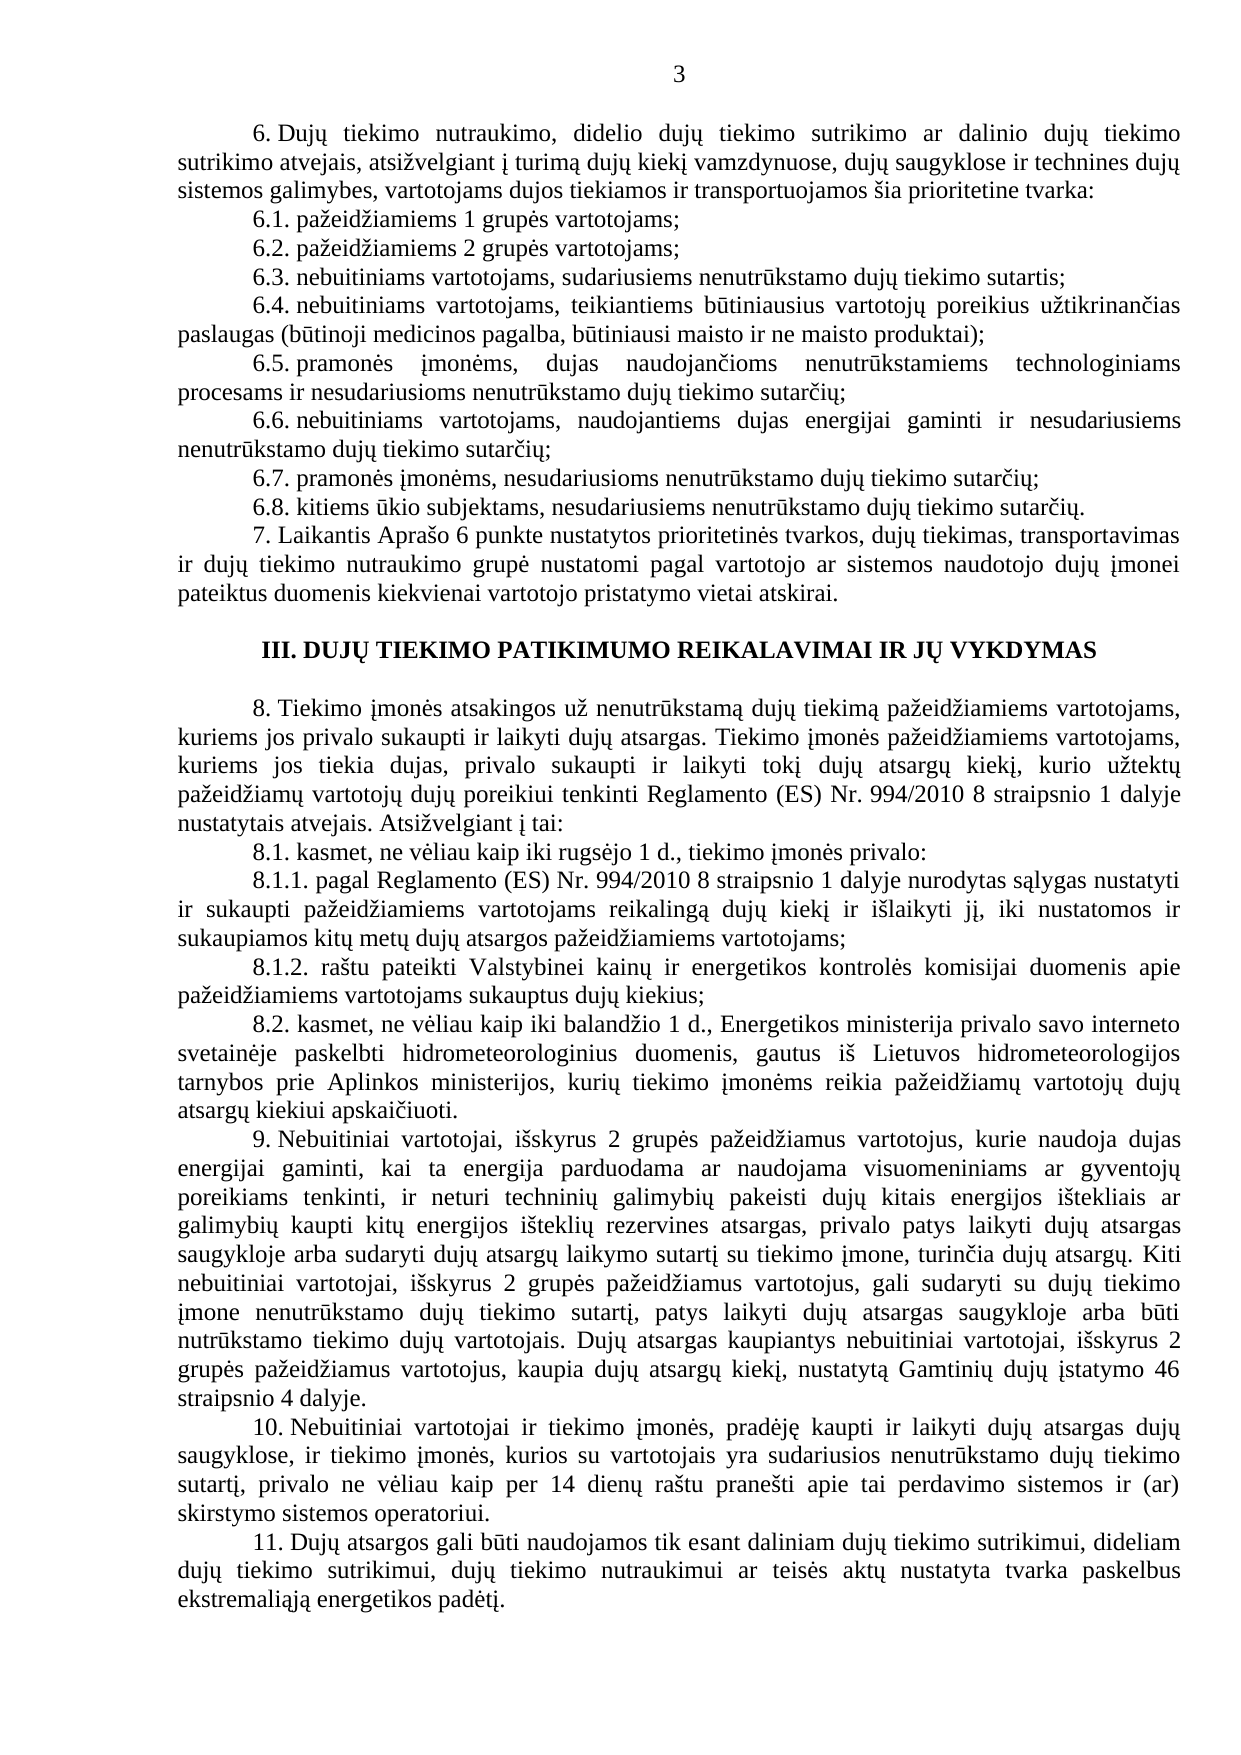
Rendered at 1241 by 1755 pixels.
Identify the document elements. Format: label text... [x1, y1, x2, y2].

text 6.5. pramonės įmonėms, dujas naudojančioms nenutrūkstamiems technologiniams procesams ir nesudariusioms nenutrūkstamo dujų tiekimo sutarčių; [177, 348, 1181, 406]
text 6.4. nebuitiniams vartotojams, teikiantiems būtiniausius vartotojų poreikius užtikrinančias paslaugas (būtinoji medicinos pagalba, būtiniausi maisto ir ne maisto produktai); [177, 291, 1181, 348]
text III. DUJŲ TIEKIMO patikimumo REIKALAVIMAI IR JŲ VYKDYMAS [177, 636, 1181, 664]
text 6.3. nebuitiniams vartotojams, sudariusiems nenutrūkstamo dujų tiekimo sutartis; [177, 262, 1181, 291]
text 11. Dujų atsargos gali būti naudojamos tik esant daliniam dujų tiekimo sutrikimui, dideliam dujų tiekimo sutrikimui, dujų tiekimo nutraukimui ar teisės aktų nustatyta tvarka paskelbus ekstremaliąją energetikos padėtį. [177, 1527, 1181, 1613]
text 8.2. kasmet, ne vėliau kaip iki balandžio 1 d., Energetikos ministerija privalo savo interneto svetainėje paskelbti hidrometeorologinius duomenis, gautus iš Lietuvos hidrometeorologijos tarnybos prie Aplinkos ministerijos, kurių tiekimo įmonėms reikia pažeidžiamų vartotojų dujų atsargų kiekiui apskaičiuoti. [177, 1009, 1181, 1124]
text 6.7. pramonės įmonėms, nesudariusioms nenutrūkstamo dujų tiekimo sutarčių; [177, 463, 1181, 492]
text 6.1. pažeidžiamiems 1 grupės vartotojams; [177, 204, 1181, 233]
text 10. Nebuitiniai vartotojai ir tiekimo įmonės, pradėję kaupti ir laikyti dujų atsargas dujų saugyklose, ir tiekimo įmonės, kurios su vartotojais yra sudariusios nenutrūkstamo dujų tiekimo sutartį, privalo ne vėliau kaip per 14 dienų raštu pranešti apie tai perdavimo sistemos ir (ar) skirstymo sistemos operatoriui. [177, 1412, 1181, 1527]
text 6.2. pažeidžiamiems 2 grupės vartotojams; [177, 233, 1181, 262]
text 8.1. kasmet, ne vėliau kaip iki rugsėjo 1 d., tiekimo įmonės privalo: [177, 837, 1181, 866]
text 8.1.1. pagal Reglamento (ES) Nr. 994/2010 8 straipsnio 1 dalyje nurodytas sąlygas nustatyti ir sukaupti pažeidžiamiems vartotojams reikalingą dujų kiekį ir išlaikyti jį, iki nustatomos ir sukaupiamos kitų metų dujų atsargos pažeidžiamiems vartotojams; [177, 866, 1181, 952]
text 6. Dujų tiekimo nutraukimo, didelio dujų tiekimo sutrikimo ar dalinio dujų tiekimo sutrikimo atvejais, atsižvelgiant į turimą dujų kiekį vamzdynuose, dujų saugyklose ir technines dujų sistemos galimybes, vartotojams dujos tiekiamos ir transportuojamos šia prioritetine tvarka: [177, 118, 1181, 204]
text 6.6. nebuitiniams vartotojams, naudojantiems dujas energijai gaminti ir nesudariusiems nenutrūkstamo dujų tiekimo sutarčių; [177, 406, 1181, 463]
text 6.8. kitiems ūkio subjektams, nesudariusiems nenutrūkstamo dujų tiekimo sutarčių. [177, 492, 1181, 521]
text 8.1.2. raštu pateikti Valstybinei kainų ir energetikos kontrolės komisijai duomenis apie pažeidžiamiems vartotojams sukauptus dujų kiekius; [177, 952, 1181, 1009]
text 8. Tiekimo įmonės atsakingos už nenutrūkstamą dujų tiekimą pažeidžiamiems vartotojams, kuriems jos privalo sukaupti ir laikyti dujų atsargas. Tiekimo įmonės pažeidžiamiems vartotojams, kuriems jos tiekia dujas, privalo sukaupti ir laikyti tokį dujų atsargų kiekį, kurio užtektų pažeidžiamų vartotojų dujų poreikiui tenkinti Reglamento (ES) Nr. 994/2010 8 straipsnio 1 dalyje nustatytais atvejais. Atsižvelgiant į tai: [177, 693, 1181, 837]
text 9. Nebuitiniai vartotojai, išskyrus 2 grupės pažeidžiamus vartotojus, kurie naudoja dujas energijai gaminti, kai ta energija parduodama ar naudojama visuomeniniams ar gyventojų poreikiams tenkinti, ir neturi techninių galimybių pakeisti dujų kitais energijos ištekliais ar galimybių kaupti kitų energijos išteklių rezervines atsargas, privalo patys laikyti dujų atsargas saugykloje arba sudaryti dujų atsargų laikymo sutartį su tiekimo įmone, turinčia dujų atsargų. Kiti nebuitiniai vartotojai, išskyrus 2 grupės pažeidžiamus vartotojus, gali sudaryti su dujų tiekimo įmone nenutrūkstamo dujų tiekimo sutartį, patys laikyti dujų atsargas saugykloje arba būti nutrūkstamo tiekimo dujų vartotojais. Dujų atsargas kaupiantys nebuitiniai vartotojai, išskyrus 2 grupės pažeidžiamus vartotojus, kaupia dujų atsargų kiekį, nustatytą Gamtinių dujų įstatymo 46 straipsnio 4 dalyje. [177, 1124, 1181, 1412]
text 7. Laikantis Aprašo 6 punkte nustatytos prioritetinės tvarkos, dujų tiekimas, transportavimas ir dujų tiekimo nutraukimo grupė nustatomi pagal vartotojo ar sistemos naudotojo dujų įmonei pateiktus duomenis kiekvienai vartotojo pristatymo vietai atskirai. [177, 521, 1181, 607]
